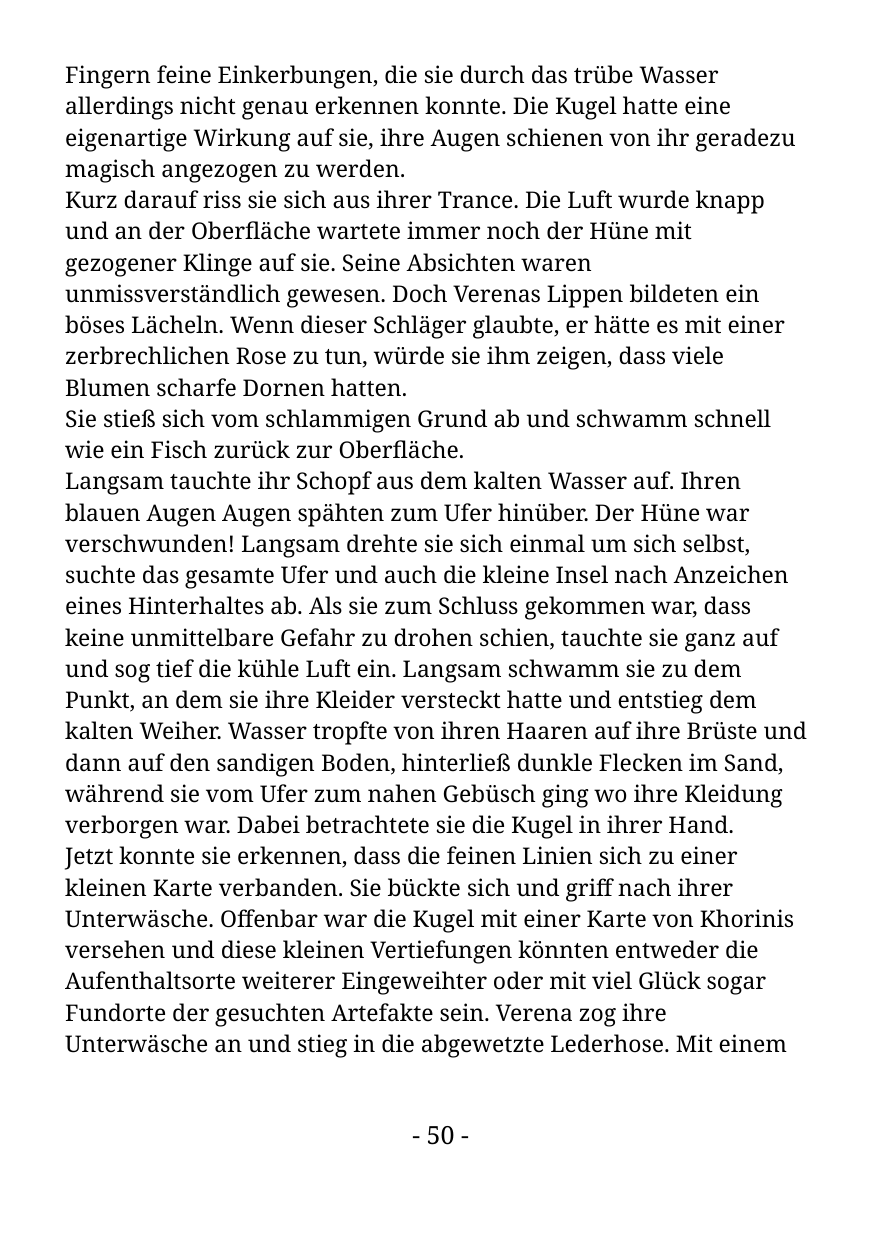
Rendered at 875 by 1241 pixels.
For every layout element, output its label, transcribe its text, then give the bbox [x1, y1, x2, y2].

text Fingern feine Einkerbungen, die sie durch das trübe Wasser allerdings nicht genau erkennen konnte. Die Kugel hatte eine eigenartige Wirkung auf sie, ihre Augen schienen von ihr geradezu magisch angezogen zu werden. Kurz darauf riss sie sich aus ihrer Trance. Die Luft wurde knapp und an der Oberfläche wartete immer noch der Hüne mit gezogener Klinge auf sie. Seine Absichten waren unmissverständlich gewesen. Doch Verenas Lippen bildeten ein böses Lächeln. Wenn dieser Schläger glaubte, er hätte es mit einer zerbrechlichen Rose zu tun, würde sie ihm zeigen, dass viele Blumen scharfe Dornen hatten. Sie stieß sich vom schlammigen Grund ab und schwamm schnell wie ein Fisch zurück zur Oberfläche. Langsam tauchte ihr Schopf aus dem kalten Wasser auf. Ihren blauen Augen Augen spähten zum Ufer hinüber. Der Hüne war verschwunden! Langsam drehte sie sich einmal um sich selbst, suchte das gesamte Ufer und auch die kleine Insel nach Anzeichen eines Hinterhaltes ab. Als sie zum Schluss gekommen war, dass keine unmittelbare Gefahr zu drohen schien, tauchte sie ganz auf und sog tief die kühle Luft ein. Langsam schwamm sie zu dem Punkt, an dem sie ihre Kleider versteckt hatte und entstieg dem kalten Weiher. Wasser tropfte von ihren Haaren auf ihre Brüste und dann auf den sandigen Boden, hinterließ dunkle Flecken im Sand, während sie vom Ufer zum nahen Gebüsch ging wo ihre Kleidung verborgen war. Dabei betrachtete sie die Kugel in ihrer Hand. Jetzt konnte sie erkennen, dass die feinen Linien sich zu einer kleinen Karte verbanden. Sie bückte sich und griff nach ihrer Unterwäsche. Offenbar war die Kugel mit einer Karte von Khorinis versehen und diese kleinen Vertiefungen könnten entweder die Aufenthaltsorte weiterer Eingeweihter oder mit viel Glück sogar Fundorte der gesuchten Artefakte sein. Verena zog ihre Unterwäsche an und stieg in die abgewetzte Lederhose. Mit einem [65, 59, 809, 1059]
